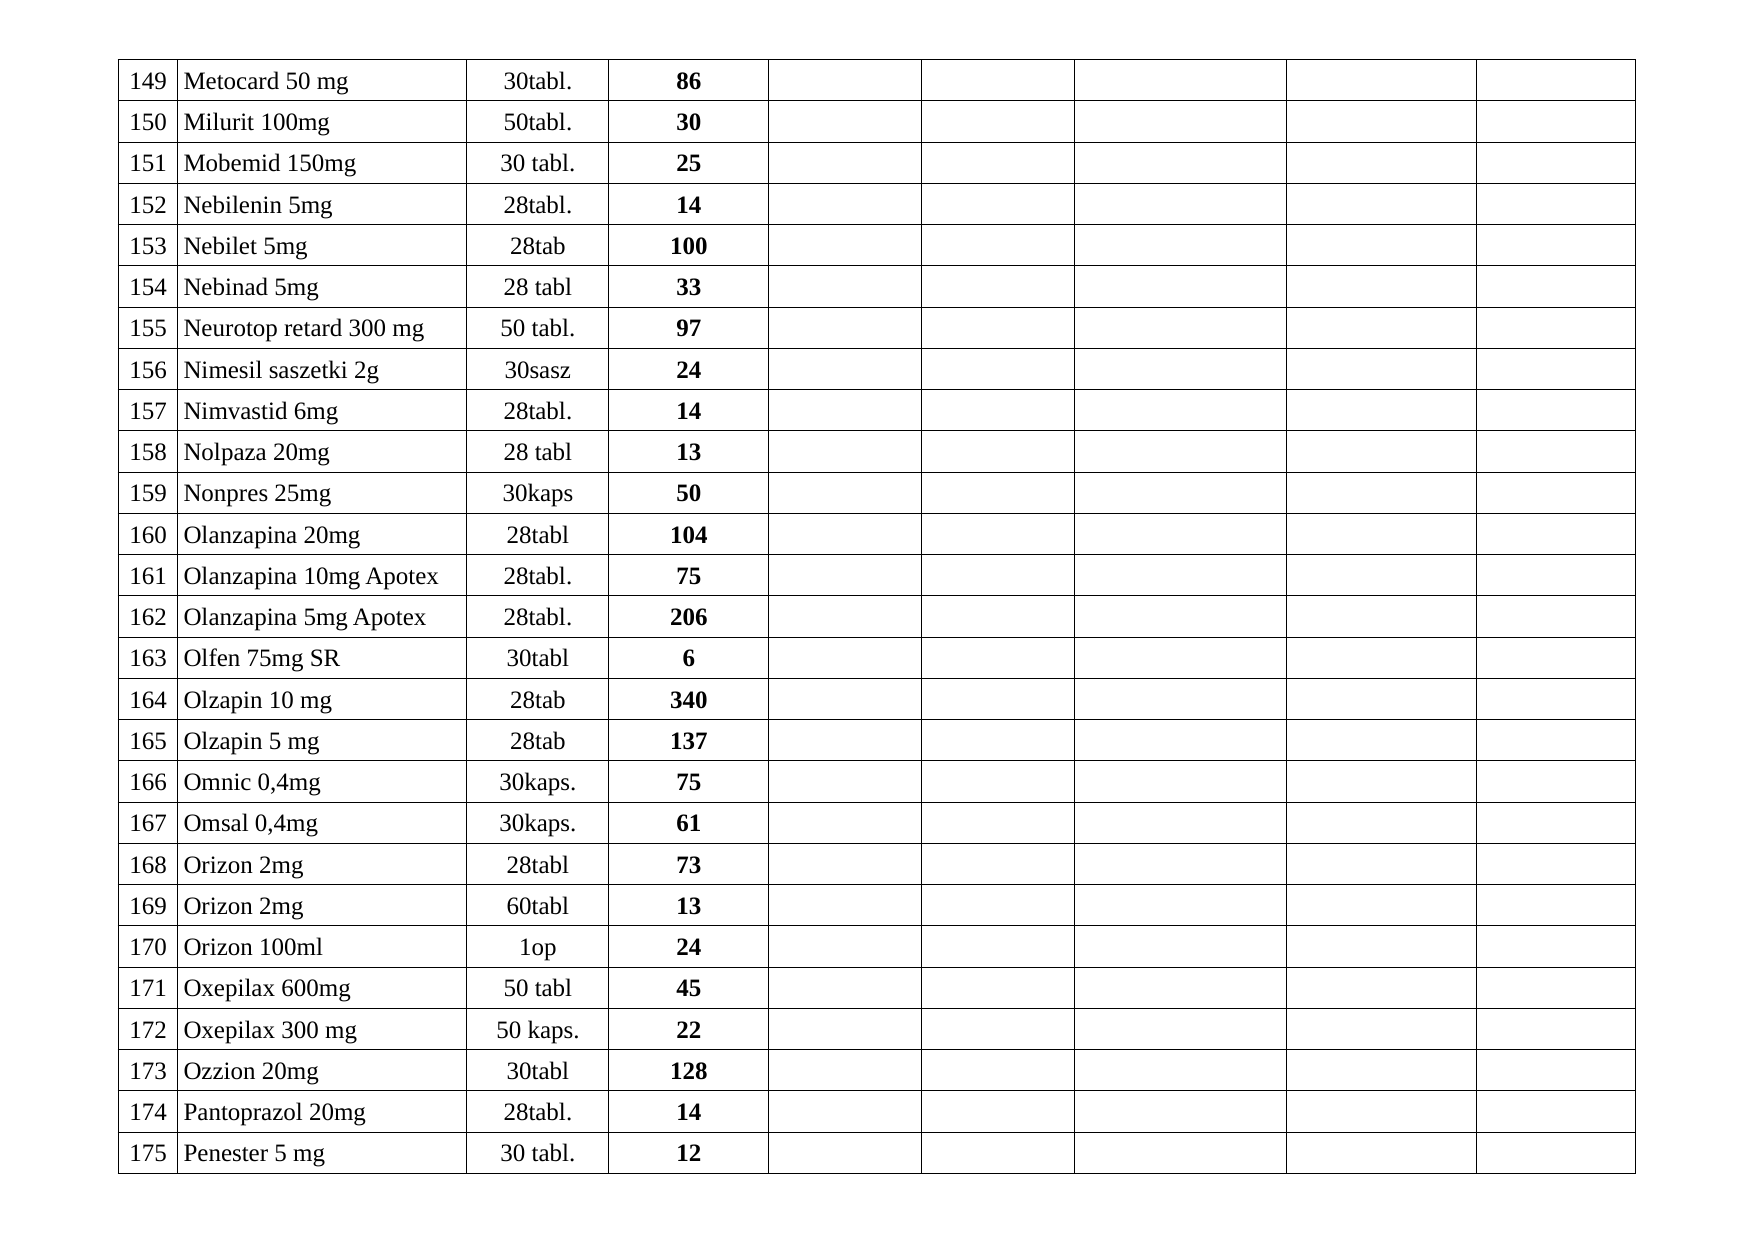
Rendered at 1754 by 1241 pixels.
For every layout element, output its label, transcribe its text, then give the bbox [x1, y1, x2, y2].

table_cell 50 kaps. [467, 1009, 608, 1049]
table_cell 163 [119, 638, 177, 678]
table_cell [769, 679, 921, 719]
table_cell [922, 266, 1074, 307]
table_cell [922, 926, 1074, 967]
table_cell [1287, 225, 1476, 265]
table_cell [922, 555, 1074, 595]
table_cell Milurit 100mg [178, 101, 466, 142]
table_cell 28tabl. [467, 184, 608, 224]
table_cell [1477, 555, 1635, 595]
table_cell [1075, 349, 1286, 389]
table_cell [1477, 679, 1635, 719]
table_cell [769, 308, 921, 348]
table_cell Omnic 0,4mg [178, 761, 466, 802]
table_cell [769, 431, 921, 472]
table_cell 175 [119, 1133, 177, 1173]
table_cell [1075, 143, 1286, 183]
table_cell 171 [119, 968, 177, 1008]
table_cell 30kaps. [467, 803, 608, 843]
table_cell 33 [609, 266, 768, 307]
table_cell Nimvastid 6mg [178, 390, 466, 430]
table_cell 28tab [467, 720, 608, 760]
table_cell [1075, 555, 1286, 595]
table_cell Olzapin 5 mg [178, 720, 466, 760]
table_cell [769, 1091, 921, 1132]
table_cell Orizon 2mg [178, 844, 466, 884]
table_cell [1477, 143, 1635, 183]
table_cell 169 [119, 885, 177, 925]
table_cell 154 [119, 266, 177, 307]
table_cell 174 [119, 1091, 177, 1132]
table_cell [1477, 1009, 1635, 1049]
table_cell [1075, 184, 1286, 224]
table_cell 6 [609, 638, 768, 678]
table_cell 28tabl. [467, 1091, 608, 1132]
table_cell [1075, 761, 1286, 802]
table_cell Oxepilax 300 mg [178, 1009, 466, 1049]
table_cell 30kaps [467, 473, 608, 513]
table_cell [1477, 266, 1635, 307]
table_cell [1287, 349, 1476, 389]
table_cell [1477, 761, 1635, 802]
table_cell Nolpaza 20mg [178, 431, 466, 472]
table_cell 172 [119, 1009, 177, 1049]
table_cell [769, 844, 921, 884]
table_cell Orizon 100ml [178, 926, 466, 967]
table_cell 149 [119, 60, 177, 100]
table_cell 28tab [467, 679, 608, 719]
table_cell [922, 308, 1074, 348]
table_cell [922, 390, 1074, 430]
table_cell 160 [119, 514, 177, 554]
table_cell 100 [609, 225, 768, 265]
table_cell 50 tabl. [467, 308, 608, 348]
table_cell [1477, 1050, 1635, 1090]
table_cell Orizon 2mg [178, 885, 466, 925]
table_cell [1477, 968, 1635, 1008]
table_cell [922, 184, 1074, 224]
table_cell [769, 720, 921, 760]
table_cell [1075, 1009, 1286, 1049]
table_cell [922, 1133, 1074, 1173]
table_cell 165 [119, 720, 177, 760]
table_cell [922, 844, 1074, 884]
table_cell 1op [467, 926, 608, 967]
table_cell [1287, 514, 1476, 554]
table_cell 152 [119, 184, 177, 224]
table_cell 28 tabl [467, 266, 608, 307]
table_cell 104 [609, 514, 768, 554]
table_cell 60tabl [467, 885, 608, 925]
table_cell 166 [119, 761, 177, 802]
table_cell [1477, 803, 1635, 843]
table_cell 30 [609, 101, 768, 142]
table_cell [769, 803, 921, 843]
table_cell 167 [119, 803, 177, 843]
table_cell [1477, 349, 1635, 389]
table_cell [922, 101, 1074, 142]
table_cell 128 [609, 1050, 768, 1090]
table_cell [1075, 225, 1286, 265]
table_cell 30tabl [467, 1050, 608, 1090]
table_cell [769, 555, 921, 595]
table_cell [1477, 308, 1635, 348]
table_cell [1075, 720, 1286, 760]
table_cell [1287, 390, 1476, 430]
table_cell Omsal 0,4mg [178, 803, 466, 843]
table_cell [1075, 1133, 1286, 1173]
table_cell [1075, 596, 1286, 637]
table_cell [922, 596, 1074, 637]
table_cell 158 [119, 431, 177, 472]
table_cell Pantoprazol 20mg [178, 1091, 466, 1132]
table_cell 14 [609, 1091, 768, 1132]
table_cell 340 [609, 679, 768, 719]
table_cell 28tabl [467, 844, 608, 884]
table_cell [1287, 844, 1476, 884]
table_cell [1477, 1133, 1635, 1173]
table_cell [769, 596, 921, 637]
table_cell [1075, 926, 1286, 967]
table_cell [1075, 844, 1286, 884]
table_cell [1287, 926, 1476, 967]
table_cell [922, 885, 1074, 925]
table_cell [1075, 968, 1286, 1008]
table_cell 13 [609, 431, 768, 472]
table_cell [1287, 143, 1476, 183]
table_cell [1477, 596, 1635, 637]
table_cell [1075, 638, 1286, 678]
table_cell 14 [609, 184, 768, 224]
table_cell [922, 1050, 1074, 1090]
table_cell Olanzapina 5mg Apotex [178, 596, 466, 637]
table_cell [769, 225, 921, 265]
table_cell 155 [119, 308, 177, 348]
table_cell Penester 5 mg [178, 1133, 466, 1173]
table_cell 61 [609, 803, 768, 843]
table_cell [1075, 60, 1286, 100]
table_cell [1477, 720, 1635, 760]
table_cell [1477, 638, 1635, 678]
table_cell [1477, 390, 1635, 430]
table_cell [922, 514, 1074, 554]
table_cell [1075, 101, 1286, 142]
table_cell [922, 803, 1074, 843]
table_cell 153 [119, 225, 177, 265]
table_cell [922, 720, 1074, 760]
table_cell [1477, 225, 1635, 265]
table_cell Olanzapina 20mg [178, 514, 466, 554]
table_cell Metocard 50 mg [178, 60, 466, 100]
table_cell 137 [609, 720, 768, 760]
table_cell 30tabl. [467, 60, 608, 100]
table_cell [769, 101, 921, 142]
table_cell 75 [609, 555, 768, 595]
table_cell 12 [609, 1133, 768, 1173]
table_cell [922, 143, 1074, 183]
table_cell [1477, 184, 1635, 224]
table_cell [1075, 1050, 1286, 1090]
table_cell [1477, 101, 1635, 142]
table_cell 50 tabl [467, 968, 608, 1008]
table_cell [1287, 555, 1476, 595]
table_cell 97 [609, 308, 768, 348]
table_cell [1287, 968, 1476, 1008]
table_cell Nonpres 25mg [178, 473, 466, 513]
table_cell 161 [119, 555, 177, 595]
table_cell [1477, 844, 1635, 884]
table_cell [1287, 431, 1476, 472]
table_cell Mobemid 150mg [178, 143, 466, 183]
table_cell 28 tabl [467, 431, 608, 472]
table_cell 45 [609, 968, 768, 1008]
table_cell 170 [119, 926, 177, 967]
table_cell 168 [119, 844, 177, 884]
table_cell [1477, 926, 1635, 967]
table_cell [1075, 473, 1286, 513]
table_cell 86 [609, 60, 768, 100]
table_cell [1287, 885, 1476, 925]
table_cell [922, 761, 1074, 802]
table_cell [1287, 1050, 1476, 1090]
table_cell 50tabl. [467, 101, 608, 142]
table_cell 162 [119, 596, 177, 637]
table_cell [1477, 1091, 1635, 1132]
table_cell [1075, 885, 1286, 925]
table_cell Nebilenin 5mg [178, 184, 466, 224]
table_cell [769, 514, 921, 554]
table_cell [1075, 266, 1286, 307]
table_cell 28tabl [467, 514, 608, 554]
table_cell 28tabl. [467, 596, 608, 637]
table_cell [769, 184, 921, 224]
table_cell Nimesil saszetki 2g [178, 349, 466, 389]
table_cell [1477, 431, 1635, 472]
table_cell [922, 225, 1074, 265]
table_cell [922, 1009, 1074, 1049]
table_cell [1287, 60, 1476, 100]
table_cell [1287, 266, 1476, 307]
table_cell [922, 431, 1074, 472]
table_cell [1287, 473, 1476, 513]
table_cell 30kaps. [467, 761, 608, 802]
table_cell [769, 1009, 921, 1049]
table_cell 73 [609, 844, 768, 884]
table_cell [1287, 1133, 1476, 1173]
table_cell [1477, 473, 1635, 513]
table_cell [769, 60, 921, 100]
table_cell [769, 968, 921, 1008]
table_cell [922, 679, 1074, 719]
table_cell [1287, 803, 1476, 843]
table_cell Oxepilax 600mg [178, 968, 466, 1008]
table_cell Ozzion 20mg [178, 1050, 466, 1090]
table_cell [1287, 720, 1476, 760]
table_cell [1287, 308, 1476, 348]
table_cell 14 [609, 390, 768, 430]
table_cell [922, 349, 1074, 389]
table_cell [769, 885, 921, 925]
table_cell 30sasz [467, 349, 608, 389]
table_cell Olfen 75mg SR [178, 638, 466, 678]
table_cell [1287, 638, 1476, 678]
table_cell 173 [119, 1050, 177, 1090]
table_cell [1287, 761, 1476, 802]
table_cell 151 [119, 143, 177, 183]
table_cell [769, 349, 921, 389]
table_cell 25 [609, 143, 768, 183]
table_cell [922, 968, 1074, 1008]
table_cell 28tabl. [467, 555, 608, 595]
table_cell 28tab [467, 225, 608, 265]
table_cell [922, 1091, 1074, 1132]
table_cell Olzapin 10 mg [178, 679, 466, 719]
table_cell [1075, 431, 1286, 472]
table_cell 206 [609, 596, 768, 637]
table_cell 13 [609, 885, 768, 925]
table_cell [769, 1050, 921, 1090]
table_cell [769, 1133, 921, 1173]
table_cell [1287, 1009, 1476, 1049]
table_cell [1477, 60, 1635, 100]
table_cell Neurotop retard 300 mg [178, 308, 466, 348]
table_cell 50 [609, 473, 768, 513]
table_cell 164 [119, 679, 177, 719]
table_cell [1287, 101, 1476, 142]
table_cell 159 [119, 473, 177, 513]
table_cell Nebinad 5mg [178, 266, 466, 307]
table_cell 30 tabl. [467, 143, 608, 183]
table_cell 156 [119, 349, 177, 389]
table_cell 150 [119, 101, 177, 142]
table_cell 24 [609, 926, 768, 967]
table_cell 30 tabl. [467, 1133, 608, 1173]
table_cell [1075, 514, 1286, 554]
table_cell 30tabl [467, 638, 608, 678]
table_cell [922, 473, 1074, 513]
table_cell Nebilet 5mg [178, 225, 466, 265]
table_cell [1075, 1091, 1286, 1132]
table_cell 28tabl. [467, 390, 608, 430]
table_cell [1287, 184, 1476, 224]
table_cell [769, 638, 921, 678]
table_cell 22 [609, 1009, 768, 1049]
table_cell [769, 761, 921, 802]
table_cell [1075, 308, 1286, 348]
table_cell 24 [609, 349, 768, 389]
table_cell [769, 473, 921, 513]
table_cell [1075, 679, 1286, 719]
table_cell [769, 926, 921, 967]
table_cell [1287, 679, 1476, 719]
table_cell [1477, 514, 1635, 554]
table_cell [922, 638, 1074, 678]
table_cell [1075, 803, 1286, 843]
table_cell [1287, 1091, 1476, 1132]
table_cell [769, 266, 921, 307]
table_cell Olanzapina 10mg Apotex [178, 555, 466, 595]
table_cell [922, 60, 1074, 100]
table_cell [1075, 390, 1286, 430]
table_cell 157 [119, 390, 177, 430]
table_cell [769, 143, 921, 183]
table_cell [1477, 885, 1635, 925]
table_cell 75 [609, 761, 768, 802]
table_cell [769, 390, 921, 430]
table_cell [1287, 596, 1476, 637]
